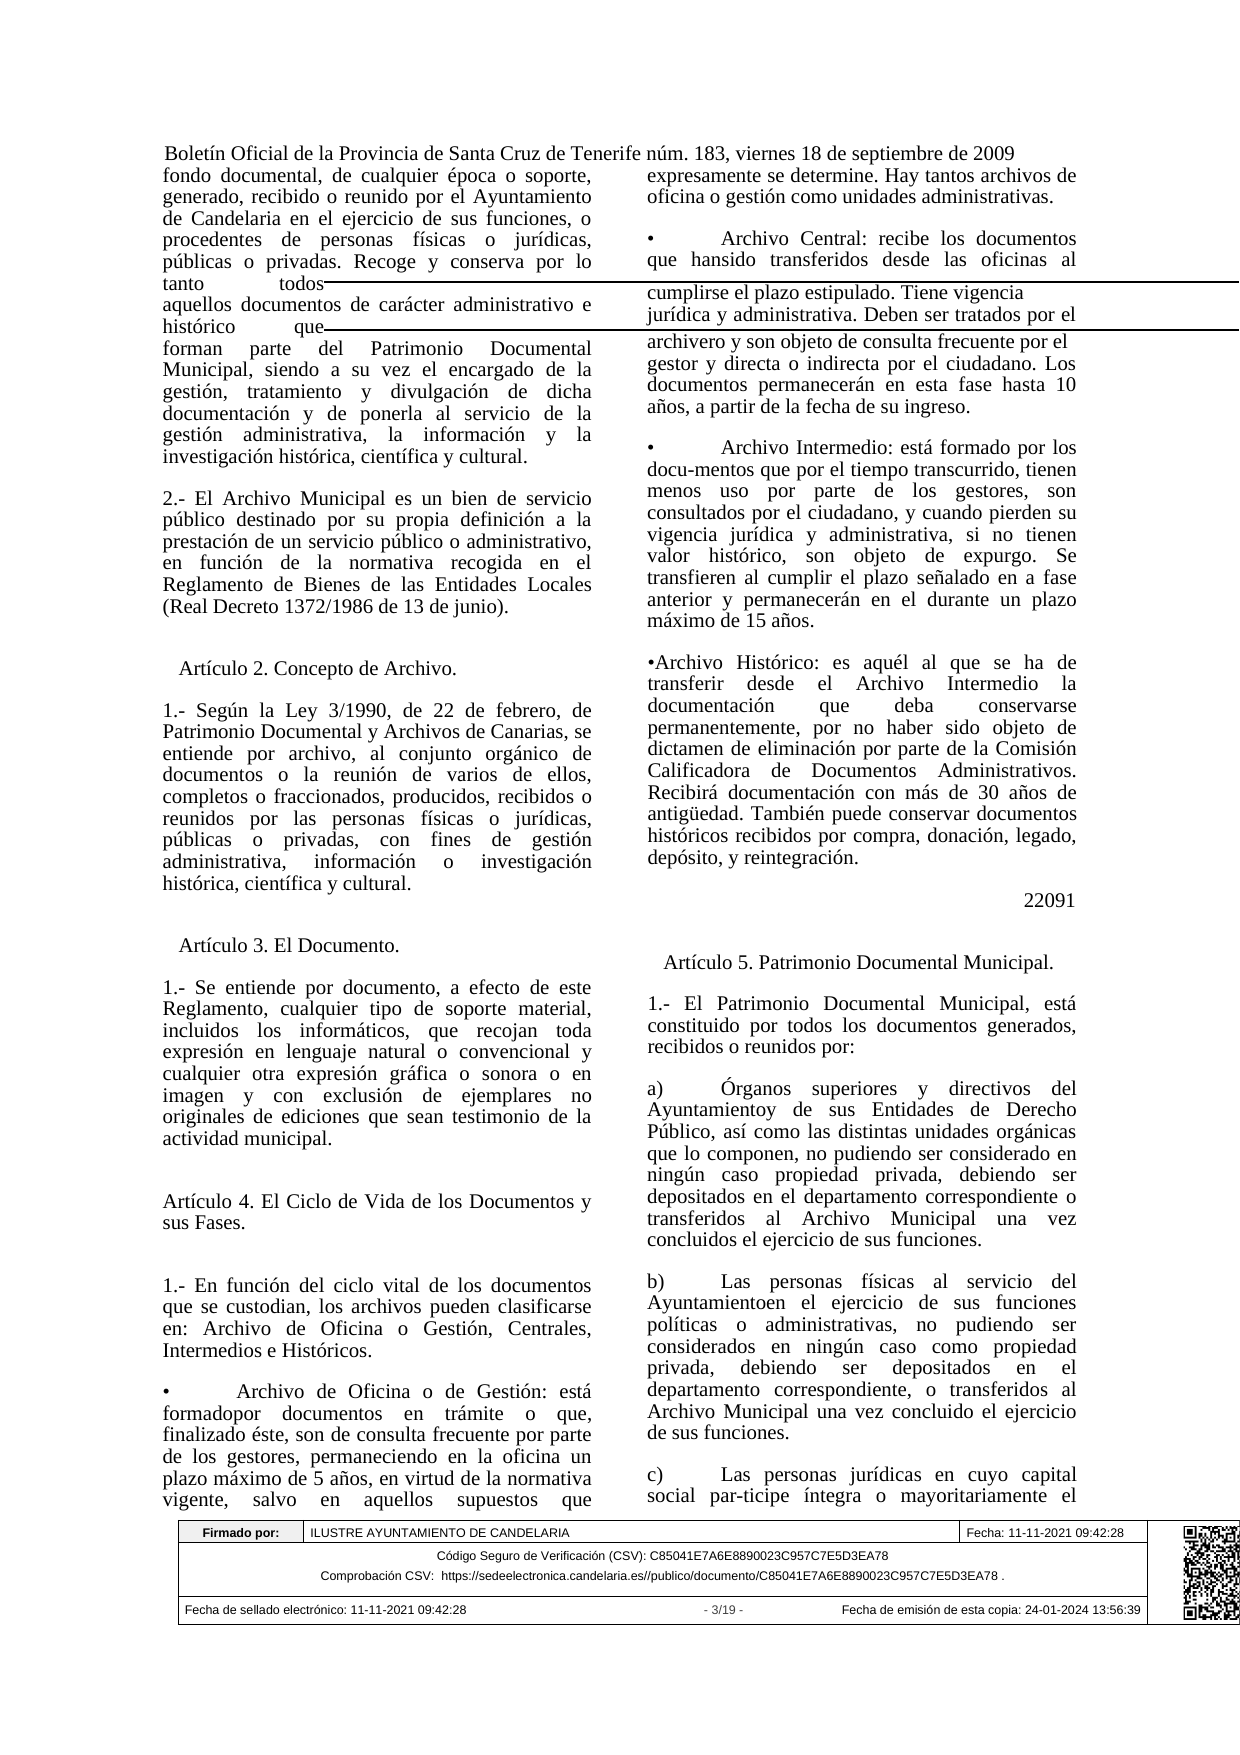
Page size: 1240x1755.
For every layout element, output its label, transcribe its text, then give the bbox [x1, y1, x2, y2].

text Artículo 3. El Documento. [178, 936, 592, 957]
text Artículo 4. El Ciclo de Vida de los Documentos y sus Fases. [162, 1191, 592, 1234]
text fondo documental, de cualquier época o soporte, generado, recibido o reunido por el Ayuntamiento de Candelaria en el ejercicio de sus funciones, o procedentes de personas físicas o jurídicas, públicas o privadas. Recoge y conserva por lo tanto todos aquellos documentos de carácter administrativo e histórico que forman parte del Patrimonio Documental Municipal, siendo a su vez el encargado de la gestión, tratamiento y divulgación de dicha documentación y de ponerla al servicio de la gestión administrativa, la información y la investigación histórica, científica y cultural. [162, 165, 592, 468]
text •Archivo Histórico: es aquél al que se ha de transferir desde el Archivo Intermedio la documentación que deba conservarse permanentemente, por no haber sido objeto de dictamen de eliminación por parte de la Comisión Calificadora de Documentos Administrativos. Recibirá documentación con más de 30 años de antigüedad. También puede conservar documentos históricos recibidos por compra, donación, legado, depósito, y reintegración. [647, 652, 1077, 869]
text 2.- El Archivo Municipal es un bien de servicio público destinado por su propia definición a la prestación de un servicio público o administrativo, en función de la normativa recogida en el Reglamento de Bienes de las Entidades Locales (Real Decreto 1372/1986 de 13 de junio). [162, 488, 592, 618]
text Artículo 5. Patrimonio Documental Municipal. [663, 952, 1077, 974]
list Archivo Central: recibe los documentos que hansido transferidos desde las oficinas al [647, 228, 1077, 281]
text 1.- Según la Ley 3/1990, de 22 de febrero, de Patrimonio Documental y Archivos de Canarias, se entiende por archivo, al conjunto orgánico de documentos o la reunión de varios de ellos, completos o fraccionados, producidos, recibidos o reunidos por las personas físicas o jurídicas, públicas o privadas, con fines de gestión administrativa, información o investigación histórica, científica y cultural. [162, 700, 592, 895]
text Artículo 2. Concepto de Archivo. [178, 659, 592, 680]
list cumplirse el plazo estipulado. Tiene vigencia jurídica y administrativa. Deben ser tratados por el [647, 283, 1077, 329]
list Archivo de Oficina o de Gestión: está formadopor documentos en trámite o que, finalizado éste, son de consulta frecuente por parte de los gestores, permaneciendo en la oficina un plazo máximo de 5 años, en virtud de la normativa vigente, salvo en aquellos supuestos que [162, 1382, 592, 1511]
list Las personas jurídicas en cuyo capital social par-ticipe íntegra o mayoritariamente el [647, 1464, 1077, 1507]
list Archivo Intermedio: está formado por los docu-mentos que por el tiempo transcurrido, tienen menos uso por parte de los gestores, son consultados por el ciudadano, y cuando pierden su vigencia jurídica y administrativa, si no tienen valor histórico, son objeto de expurgo. Se transfieren al cumplir el plazo señalado en a fase anterior y permanecerán en el durante un plazo máximo de 15 años. [647, 437, 1077, 632]
list Órganos superiores y directivos del Ayuntamientoy de sus Entidades de Derecho Público, así como las distintas unidades orgánicas que lo componen, no pudiendo ser considerado en ningún caso propiedad privada, debiendo ser depositados en el departamento correspondiente o transferidos al Archivo Municipal una vez concluidos el ejercicio de sus funciones. [647, 1078, 1077, 1251]
text 1.- En función del ciclo vital de los documentos que se custodian, los archivos pueden clasificarse en: Archivo de Oficina o Gestión, Centrales, Intermedios e Históricos. [162, 1275, 592, 1362]
text 1.- El Patrimonio Documental Municipal, está constituido por todos los documentos generados, recibidos o reunidos por: [647, 993, 1077, 1058]
list Las personas físicas al servicio del Ayuntamientoen el ejercicio de sus funciones políticas o administrativas, no pudiendo ser considerados en ningún caso como propiedad privada, debiendo ser depositados en el departamento correspondiente, o transferidos al Archivo Municipal una vez concluido el ejercicio de sus funciones. [647, 1271, 1077, 1444]
text 22091 [647, 888, 1076, 912]
text 1.- Se entiende por documento, a efecto de este Reglamento, cualquier tipo de soporte material, incluidos los informáticos, que recojan toda expresión en lenguaje natural o convencional y cualquier otra expresión gráfica o sonora o en imagen y con exclusión de ejemplares no originales de ediciones que sean testimonio de la actividad municipal. [162, 977, 592, 1150]
list expresamente se determine. Hay tantos archivos de oficina o gestión como unidades administrativas. [647, 165, 1077, 208]
list archivero y son objeto de consulta frecuente por el gestor y directa o indirecta por el ciudadano. Los documentos permanecerán en esta fase hasta 10 años, a partir de la fecha de su ingreso. [647, 331, 1077, 418]
